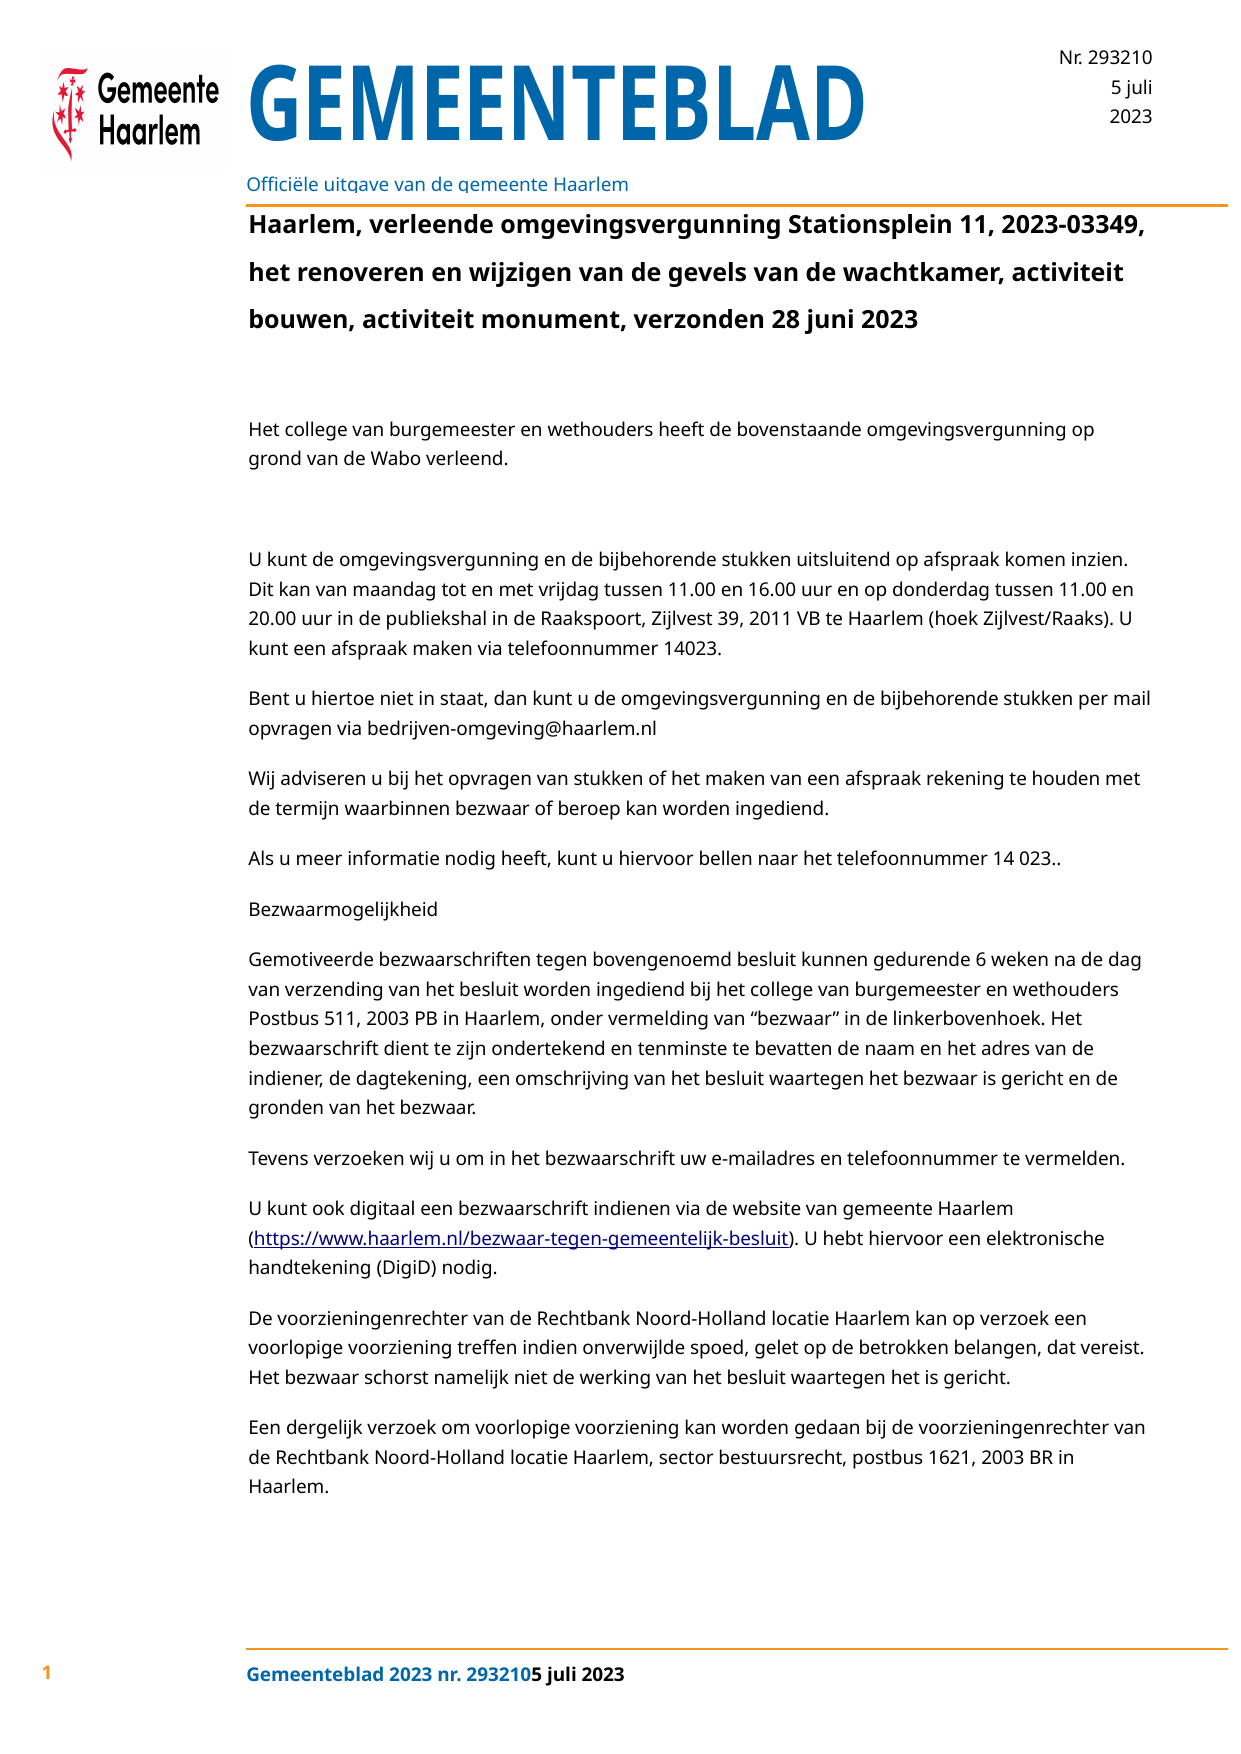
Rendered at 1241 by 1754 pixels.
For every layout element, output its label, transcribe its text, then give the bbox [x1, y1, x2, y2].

text Tevens verzoeken wij u om in het bezwaarschrift uw e-mailadres en telefoonnummer te vermelden. [248, 1145, 1152, 1170]
text Een dergelijk verzoek om voorlopige voorziening kan worden gedaan bij de voorzieningenrechter van de Rechtbank Noord-Holland locatie Haarlem, sector bestuursrecht, postbus 1621, 2003 BR in Haarlem. [248, 1414, 1152, 1499]
text Bezwaarmogelijkheid [248, 896, 1152, 922]
text Gemotiveerde bezwaarschriften tegen bovengenoemd besluit kunnen gedurende 6 weken na de dag van verzending van het besluit worden ingediend bij het college van burgemeester en wethouders Postbus 511, 2003 PB in Haarlem, onder vermelding van “bezwaar” in de linkerbovenhoek. Het bezwaarschrift dient te zijn ondertekend en tenminste te bevatten de naam en het adres van de indiener, de dagtekening, een omschrijving van het besluit waartegen het bezwaar is gericht en de gronden van het bezwaar. [248, 946, 1152, 1120]
text U kunt ook digitaal een bezwaarschrift indienen via de website van gemeente Haarlem (https://www.haarlem.nl/bezwaar-tegen-gemeentelijk-besluit). U hebt hiervoor een elektronische handtekening (DigiD) nodig. [248, 1195, 1152, 1280]
text Als u meer informatie nodig heeft, kunt u hiervoor bellen naar het telefoonnummer 14 023.. [248, 846, 1152, 871]
text Wij adviseren u bij het opvragen van stukken of het maken van een afspraak rekening te houden met de termijn waarbinnen bezwaar of beroep kan worden ingediend. [248, 766, 1152, 821]
text Het college van burgemeester en wethouders heeft de bovenstaande omgevingsvergunning op grond van de Wabo verleend. [248, 416, 1152, 471]
picture [41, 47, 231, 172]
text U kunt de omgevingsvergunning en de bijbehorende stukken uitsluitend op afspraak komen inzien. Dit kan van maandag tot en met vrijdag tussen 11.00 en 16.00 uur en op donderdag tussen 11.00 en 20.00 uur in de publiekshal in de Raakspoort, Zijlvest 39, 2011 VB te Haarlem (hoek Zijlvest/Raaks). U kunt een afspraak maken via telefoonnummer 14023. [248, 546, 1152, 661]
text De voorzieningenrechter van de Rechtbank Noord-Holland locatie Haarlem kan op verzoek een voorlopige voorziening treffen indien onverwijlde spoed, gelet op de betrokken belangen, dat vereist. Het bezwaar schorst namelijk niet de werking van het besluit waartegen het is gericht. [248, 1305, 1152, 1389]
text Haarlem, verleende omgevingsvergunning Stationsplein 11, 2023-03349, het renoveren en wijzigen van de gevels van de wachtkamer, activiteit bouwen, activiteit monument, verzonden 28 juni 2023 [248, 207, 1152, 336]
text Bent u hiertoe niet in staat, dan kunt u de omgevingsvergunning en de bijbehorende stukken per mail opvragen via bedrijven-omgeving@haarlem.nl [248, 686, 1152, 741]
